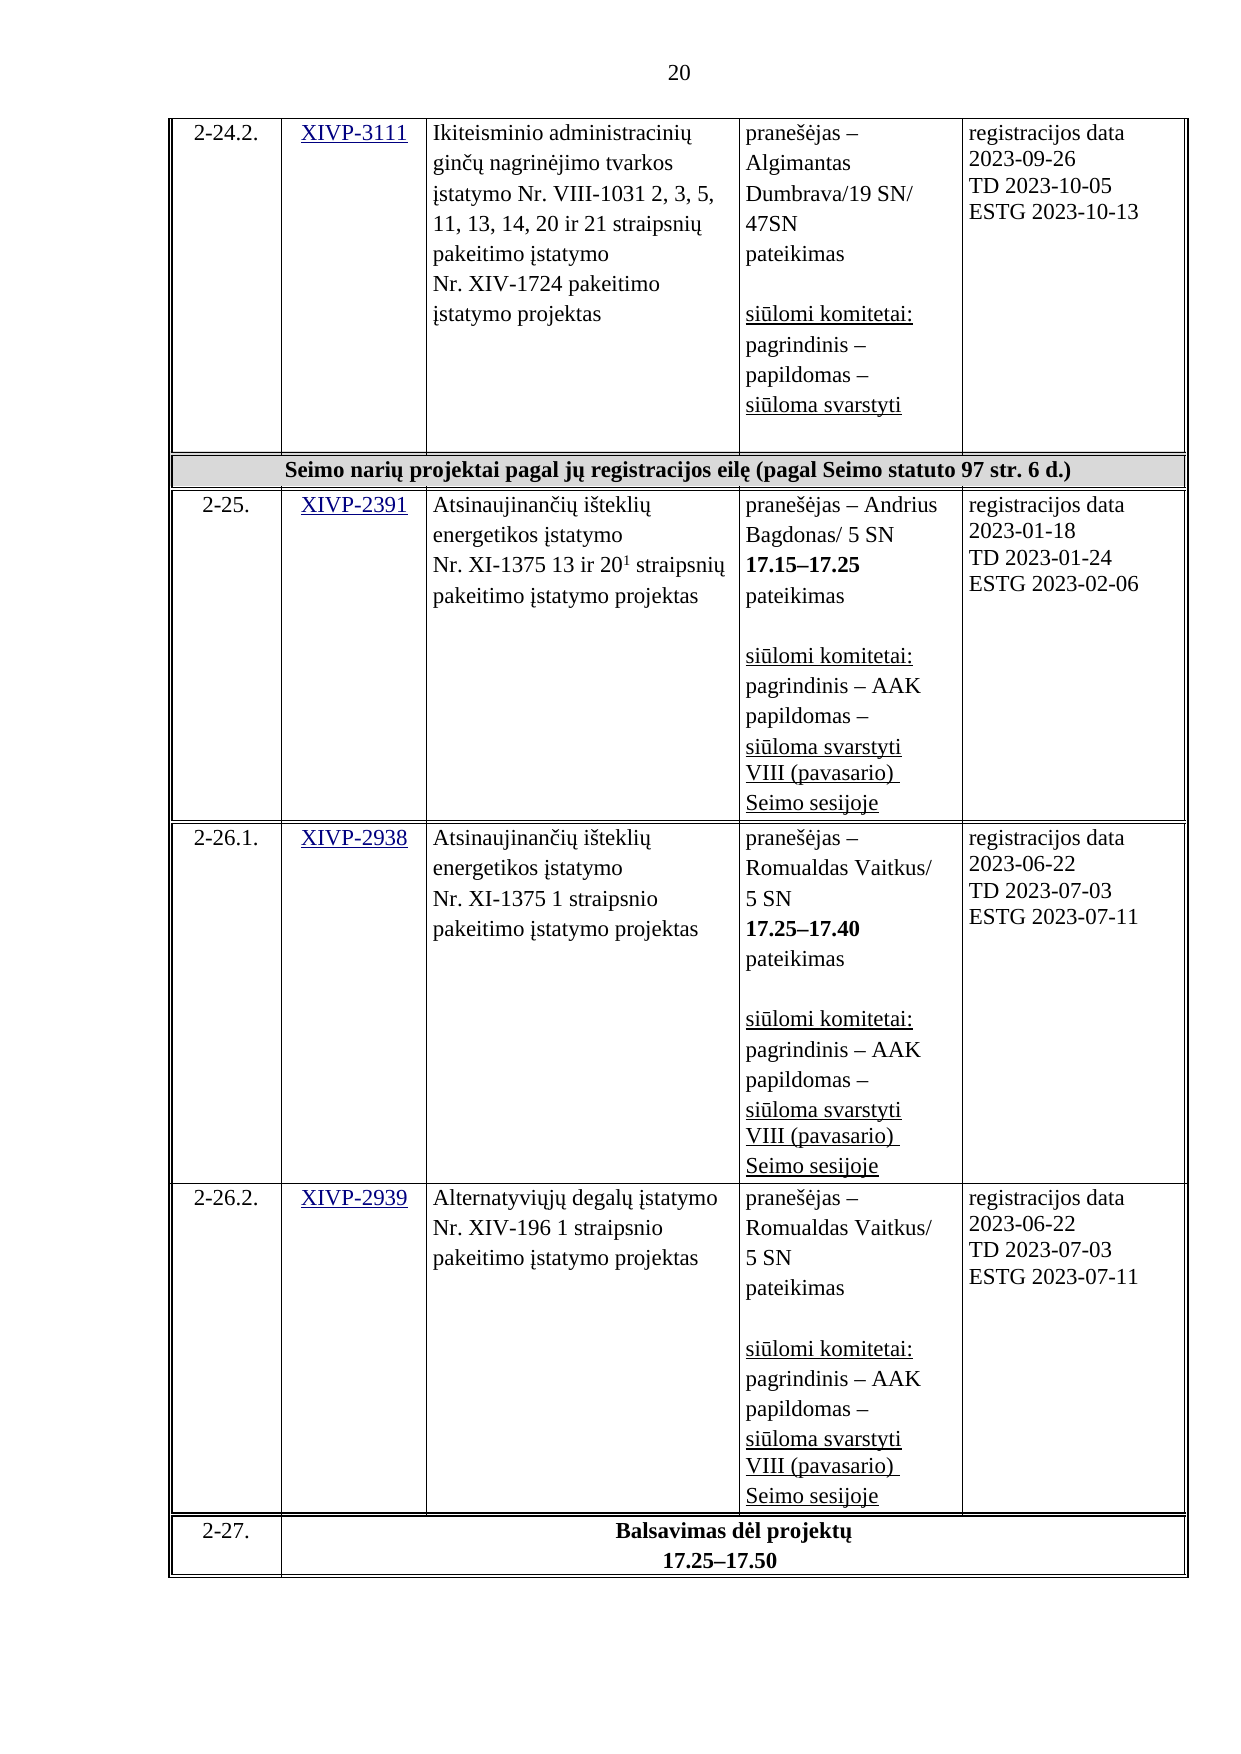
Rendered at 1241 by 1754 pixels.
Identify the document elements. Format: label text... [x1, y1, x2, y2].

table_cell registracijos data 2023-01-18 TD 2023-01-24 ESTG 2023-02-06 [963, 491, 1184, 819]
table_cell Atsinaujinančių išteklių energetikos įstatymo Nr. XI-1375 13 ir 201 straipsnių pakeitimo įstatymo projektas [427, 491, 739, 819]
table_cell registracijos data 2023-06-22 TD 2023-07-03 ESTG 2023-07-11 [963, 824, 1184, 1183]
table_cell Alternatyviųjų degalų įstatymo Nr. XIV-196 1 straipsnio pakeitimo įstatymo projektas [427, 1184, 739, 1512]
table_cell XIVP-3111 [282, 119, 426, 451]
table_cell pranešėjas – Romualdas Vaitkus/ 5 SN pateikimas siūlomi komitetai: pagrindinis – AAK papildomas – siūloma svarstyti VIII (pavasario) Seimo sesijoje [740, 1184, 962, 1512]
table_cell XIVP-2391 [282, 491, 426, 819]
table_cell 2-26.2. [173, 1184, 281, 1512]
table_cell pranešėjas – Andrius Bagdonas/ 5 SN 17.15–17.25 pateikimas siūlomi komitetai: pagrindinis – AAK papildomas – siūloma svarstyti VIII (pavasario) Seimo sesijoje [740, 491, 962, 819]
table_cell registracijos data 2023-09-26 TD 2023-10-05 ESTG 2023-10-13 [963, 119, 1184, 451]
table_cell 2-24.2. [173, 119, 281, 451]
table_cell pranešėjas – Romualdas Vaitkus/ 5 SN 17.25–17.40 pateikimas siūlomi komitetai: pagrindinis – AAK papildomas – siūloma svarstyti VIII (pavasario) Seimo sesijoje [740, 824, 962, 1183]
table_cell Seimo narių projektai pagal jų registracijos eilę (pagal Seimo statuto 97 str. 6 d.) [173, 456, 1184, 486]
table_cell Atsinaujinančių išteklių energetikos įstatymo Nr. XI-1375 1 straipsnio pakeitimo įstatymo projektas [427, 824, 739, 1183]
table_cell pranešėjas – Algimantas Dumbrava/19 SN/ 47SN pateikimas siūlomi komitetai: pagrindinis – papildomas – siūloma svarstyti [740, 119, 962, 451]
table_cell Balsavimas dėl projektų 17.25–17.50 [282, 1517, 1184, 1573]
table_cell XIVP-2938 [282, 824, 426, 1183]
table_cell registracijos data 2023-06-22 TD 2023-07-03 ESTG 2023-07-11 [963, 1184, 1184, 1512]
table_cell 2-25. [173, 491, 281, 819]
table_cell 2-26.1. [173, 824, 281, 1183]
table_cell Ikiteisminio administracinių ginčų nagrinėjimo tvarkos įstatymo Nr. VIII-1031 2, 3, 5, 11, 13, 14, 20 ir 21 straipsnių pakeitimo įstatymo Nr. XIV-1724 pakeitimo įstatymo projektas [427, 119, 739, 451]
table_cell 2-27. [173, 1517, 281, 1573]
table_cell XIVP-2939 [282, 1184, 426, 1512]
